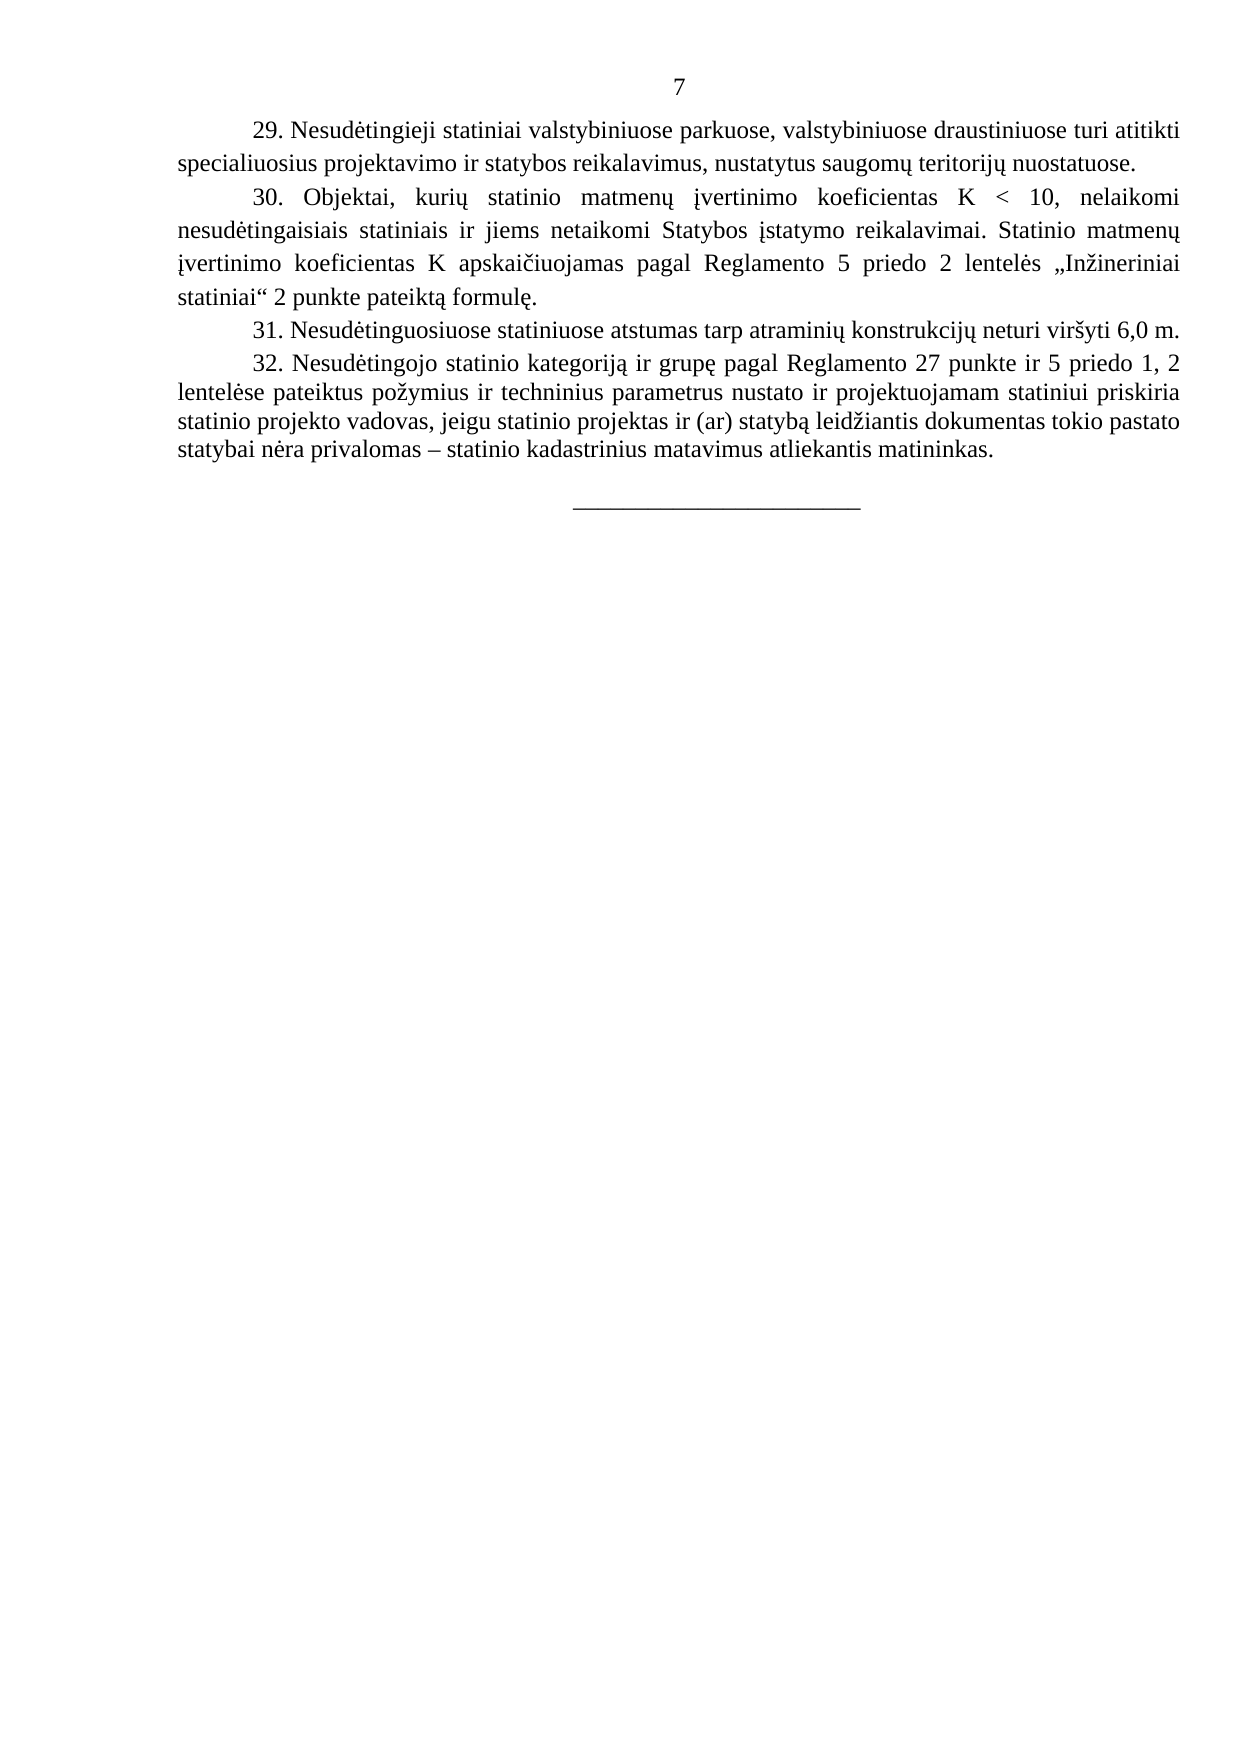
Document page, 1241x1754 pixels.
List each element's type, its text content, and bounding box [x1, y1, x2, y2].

text 30. Objektai, kurių statinio matmenų įvertinimo koeficientas K < 10, nelaikomi nesudėtingaisiais statiniais ir jiems netaikomi Statybos įstatymo reikalavimai. Statinio matmenų įvertinimo koeficientas K apskaičiuojamas pagal Reglamento 5 priedo 2 lentelės „Inžineriniai statiniai“ 2 punkte pateiktą formulę. [177, 182, 1181, 310]
text 32. Nesudėtingojo statinio kategoriją ir grupę pagal Reglamento 27 punkte ir 5 priedo 1, 2 lentelėse pateiktus požymius ir techninius parametrus nustato ir projektuojamam statiniui priskiria statinio projekto vadovas, jeigu statinio projektas ir (ar) statybą leidžiantis dokumentas tokio pastato statybai nėra privalomas – statinio kadastrinius matavimus atliekantis matininkas. [177, 348, 1181, 463]
text ––––––––––––––––––––––– [177, 492, 1181, 521]
text 31. Nesudėtinguosiuose statiniuose atstumas tarp atraminių konstrukcijų neturi viršyti 6,0 m. [177, 315, 1181, 344]
text 29. Nesudėtingieji statiniai valstybiniuose parkuose, valstybiniuose draustiniuose turi atitikti specialiuosius projektavimo ir statybos reikalavimus, nustatytus saugomų teritorijų nuostatuose. [177, 115, 1181, 177]
